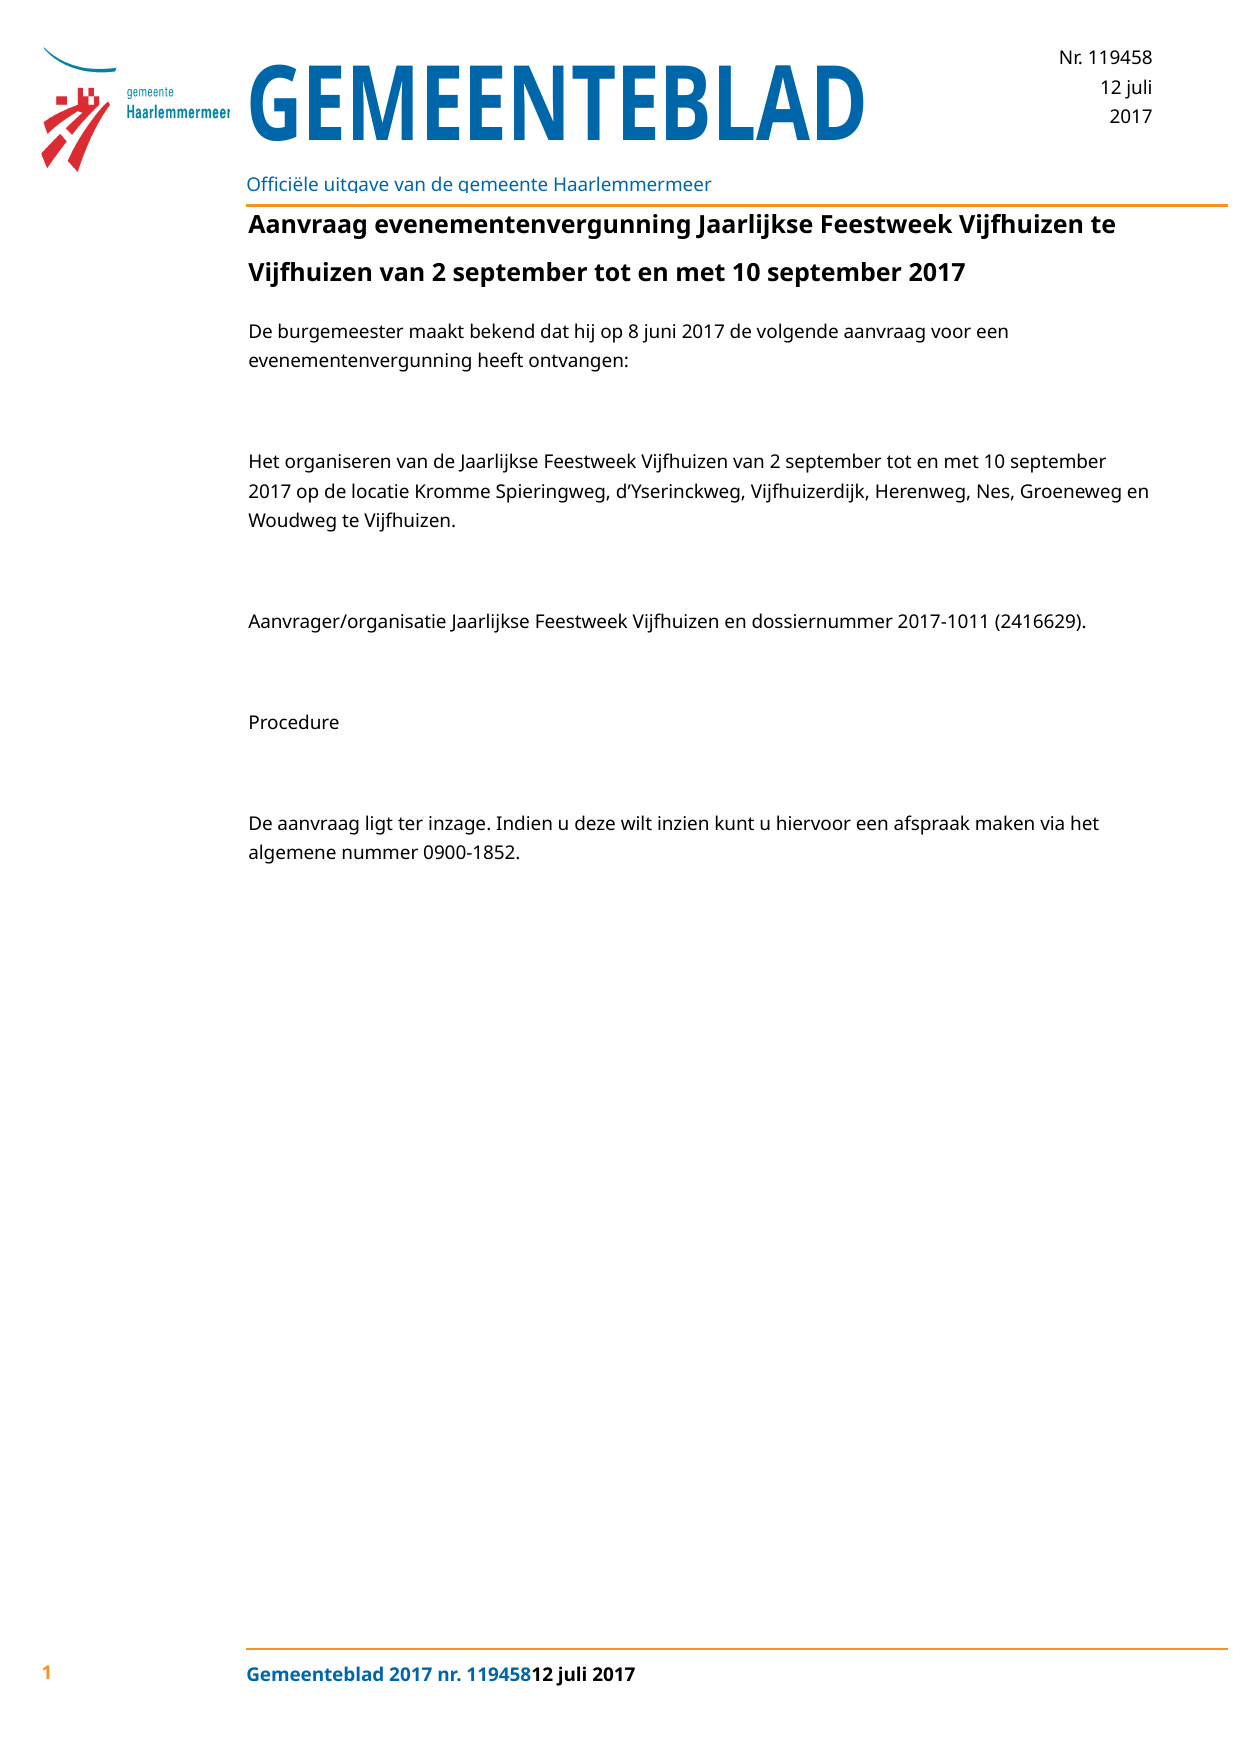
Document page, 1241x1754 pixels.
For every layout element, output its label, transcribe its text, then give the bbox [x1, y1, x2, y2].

text De aanvraag ligt ter inzage. Indien u deze wilt inzien kunt u hiervoor een afspraak maken via het algemene nummer 0900-1852. [248, 810, 1152, 865]
text Aanvrager/organisatie Jaarlijkse Feestweek Vijfhuizen en dossiernummer 2017-1011 (2416629). [248, 608, 1152, 634]
text Aanvraag evenementenvergunning Jaarlijkse Feestweek Vijfhuizen te Vijfhuizen van 2 september tot en met 10 september 2017 [248, 207, 1152, 288]
text De burgemeester maakt bekend dat hij op 8 juni 2017 de volgende aanvraag voor een evenementenvergunning heeft ontvangen: [248, 318, 1152, 373]
text Procedure [248, 709, 1152, 735]
picture [41, 47, 231, 172]
text Het organiseren van de Jaarlijkse Feestweek Vijfhuizen van 2 september tot en met 10 september 2017 op de locatie Kromme Spieringweg, d’Yserinckweg, Vijfhuizerdijk, Herenweg, Nes, Groeneweg en Woudweg te Vijfhuizen. [248, 448, 1152, 533]
